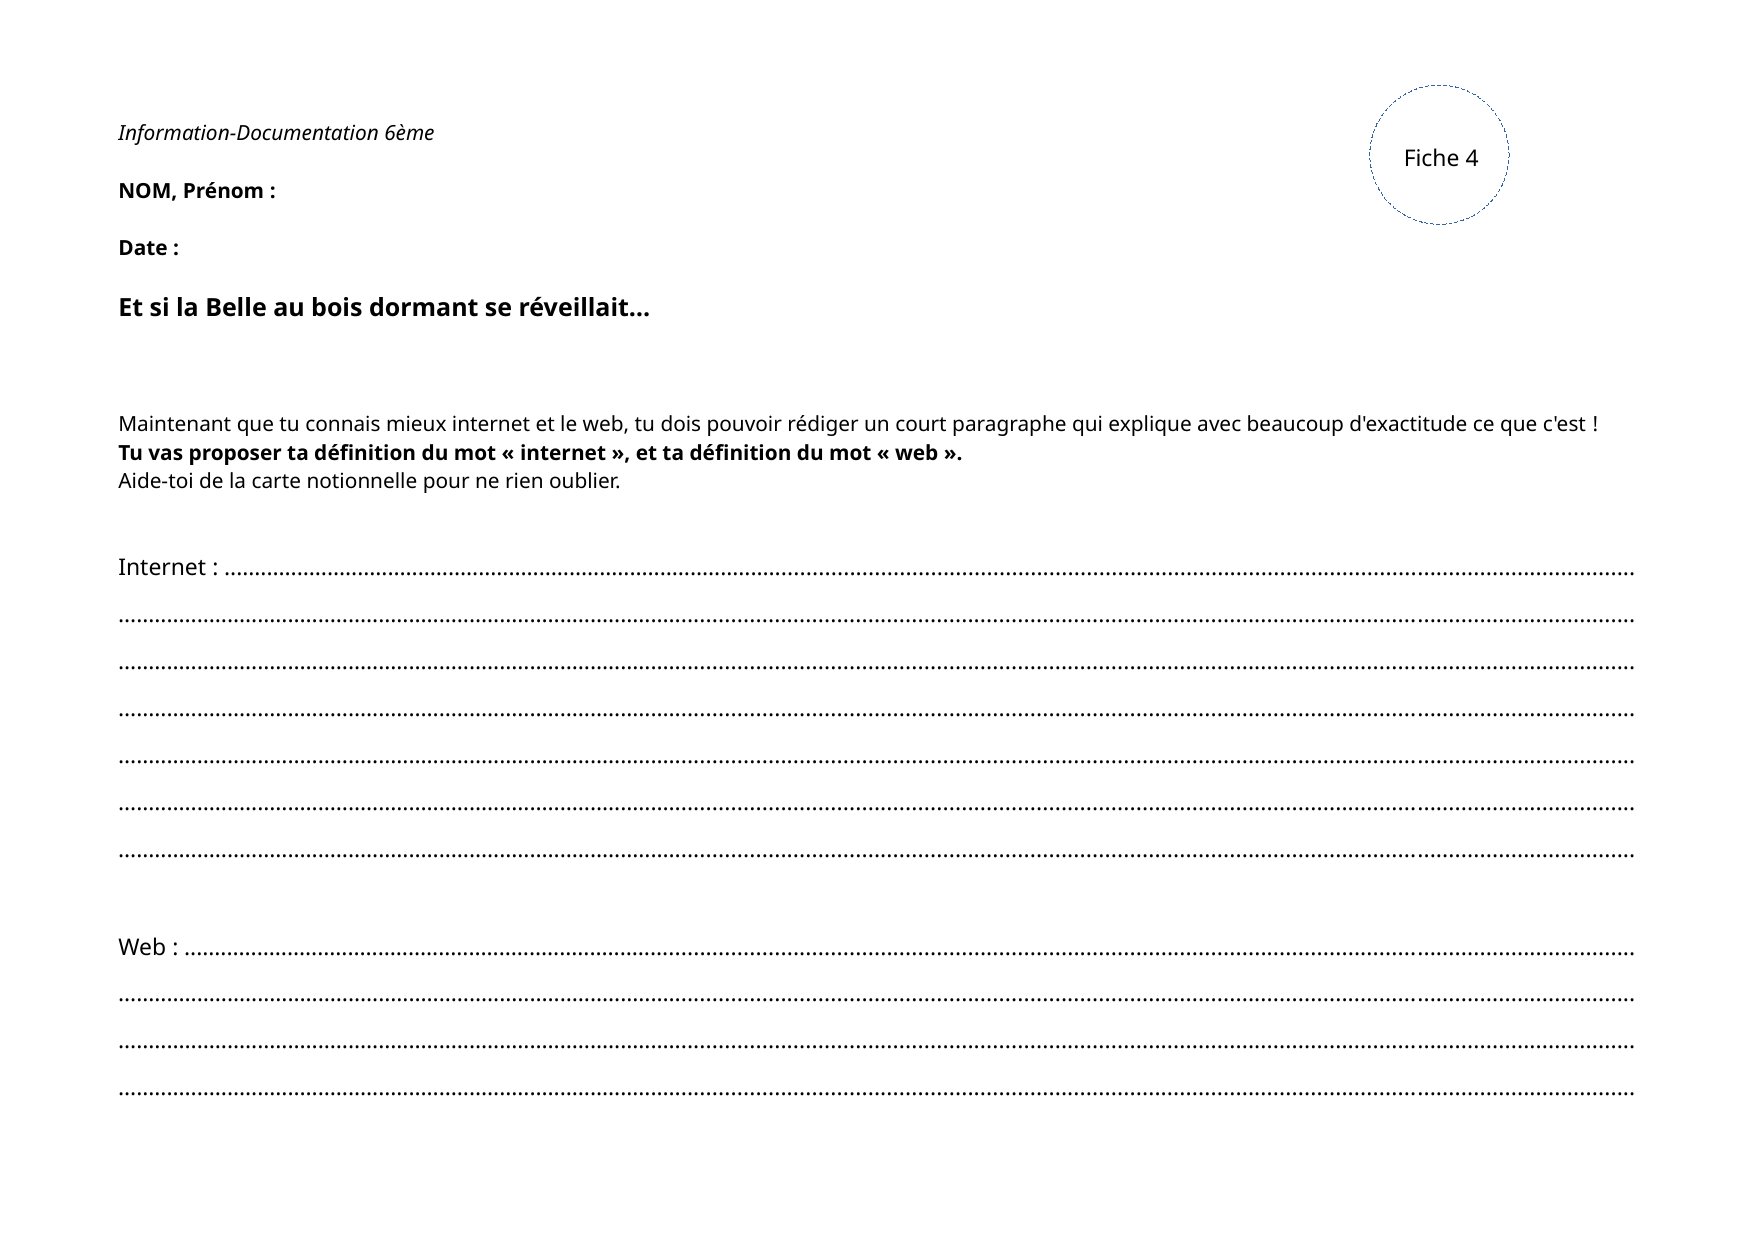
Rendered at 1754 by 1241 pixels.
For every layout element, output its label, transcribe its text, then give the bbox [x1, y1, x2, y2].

text [1490, 176, 1636, 204]
text Aide-toi de la carte notionnelle pour ne rien oublier. [118, 466, 1636, 494]
text NOM, Prénom : [118, 176, 1389, 204]
text Et si la Belle au bois dormant se réveillait… [118, 290, 1636, 324]
text Internet : [118, 551, 1636, 583]
text Web : [118, 931, 1636, 962]
text Date : [118, 233, 1636, 261]
text Maintenant que tu connais mieux internet et le web, tu dois pouvoir rédiger un court paragraphe qui explique avec beaucoup d'exactitude ce que c'est ! [118, 409, 1636, 438]
text Tu vas proposer ta définition du mot « internet », et ta définition du mot « web ». [118, 438, 1636, 466]
